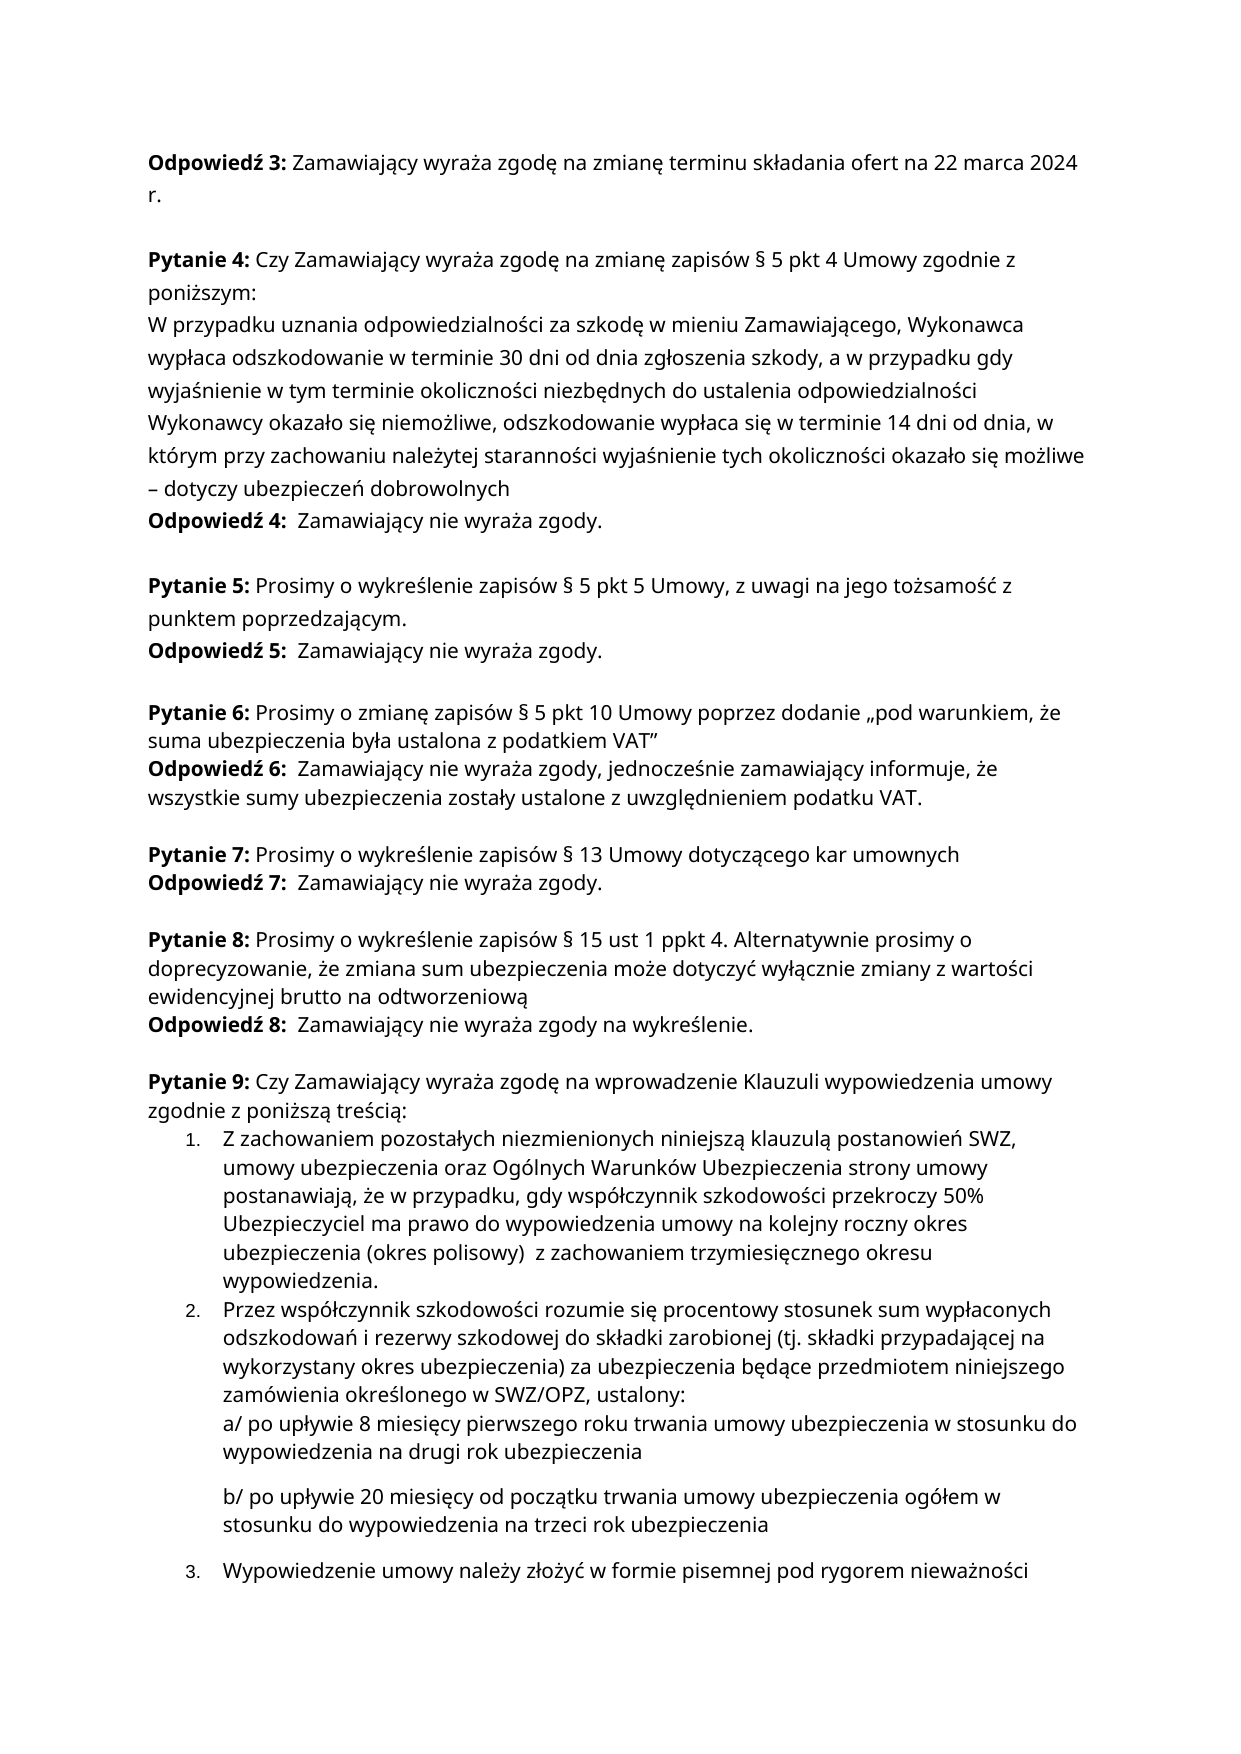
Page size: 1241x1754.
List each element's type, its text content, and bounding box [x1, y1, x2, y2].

text Pytanie 7: Prosimy o wykreślenie zapisów § 13 Umowy dotyczącego kar umownych [148, 840, 1093, 868]
text Odpowiedź 3: Zamawiający wyraża zgodę na zmianę terminu składania ofert na 22 marca 2024 r. [148, 148, 1093, 209]
text Odpowiedź 4: Zamawiający nie wyraża zgody. [148, 506, 1093, 535]
list Z zachowaniem pozostałych niezmienionych niniejszą klauzulą postanowień SWZ, umowy ubezpieczenia oraz Ogólnych Warunków Ubezpieczenia strony umowy postanawiają, że w przypadku, gdy współczynnik szkodowości przekroczy 50% Ubezpieczyciel ma prawo do wypowiedzenia umowy na kolejny roczny okres ubezpieczenia (okres polisowy) z zachowaniem trzymiesięcznego okresu wypowiedzenia. [185, 1124, 1093, 1295]
text Odpowiedź 5: Zamawiający nie wyraża zgody. [148, 637, 1093, 665]
text Odpowiedź 8: Zamawiający nie wyraża zgody na wykreślenie. [148, 1011, 1093, 1039]
text Odpowiedź 6: Zamawiający nie wyraża zgody, jednocześnie zamawiający informuje, że wszystkie sumy ubezpieczenia zostały ustalone z uwzględnieniem podatku VAT. [148, 754, 1093, 811]
list Wypowiedzenie umowy należy złożyć w formie pisemnej pod rygorem nieważności [185, 1556, 1093, 1584]
text Odpowiedź 7: Zamawiający nie wyraża zgody. [148, 868, 1093, 897]
text Pytanie 9: Czy Zamawiający wyraża zgodę na wprowadzenie Klauzuli wypowiedzenia umowy zgodnie z poniższą treścią: [148, 1067, 1093, 1124]
text Pytanie 5: Prosimy o wykreślenie zapisów § 5 pkt 5 Umowy, z uwagi na jego tożsamość z punktem poprzedzającym. [148, 571, 1093, 632]
text W przypadku uznania odpowiedzialności za szkodę w mieniu Zamawiającego, Wykonawca wypłaca odszkodowanie w terminie 30 dni od dnia zgłoszenia szkody, a w przypadku gdy wyjaśnienie w tym terminie okoliczności niezbędnych do ustalenia odpowiedzialności Wykonawcy okazało się niemożliwe, odszkodowanie wypłaca się w terminie 14 dni od dnia, w którym przy zachowaniu należytej staranności wyjaśnienie tych okoliczności okazało się możliwe – dotyczy ubezpieczeń dobrowolnych [148, 311, 1093, 502]
list a/ po upływie 8 miesięcy pierwszego roku trwania umowy ubezpieczenia w stosunku do wypowiedzenia na drugi rok ubezpieczenia [223, 1409, 1093, 1466]
list b/ po upływie 20 miesięcy od początku trwania umowy ubezpieczenia ogółem w stosunku do wypowiedzenia na trzeci rok ubezpieczenia [223, 1482, 1093, 1539]
text Pytanie 8: Prosimy o wykreślenie zapisów § 15 ust 1 ppkt 4. Alternatywnie prosimy o doprecyzowanie, że zmiana sum ubezpieczenia może dotyczyć wyłącznie zmiany z wartości ewidencyjnej brutto na odtworzeniową [148, 925, 1093, 1011]
list Przez współczynnik szkodowości rozumie się procentowy stosunek sum wypłaconych odszkodowań i rezerwy szkodowej do składki zarobionej (tj. składki przypadającej na wykorzystany okres ubezpieczenia) za ubezpieczenia będące przedmiotem niniejszego zamówienia określonego w SWZ/OPZ, ustalony: [185, 1295, 1093, 1409]
text Pytanie 4: Czy Zamawiający wyraża zgodę na zmianę zapisów § 5 pkt 4 Umowy zgodnie z poniższym: [148, 245, 1093, 306]
text Pytanie 6: Prosimy o zmianę zapisów § 5 pkt 10 Umowy poprzez dodanie „pod warunkiem, że suma ubezpieczenia była ustalona z podatkiem VAT” [148, 698, 1093, 754]
